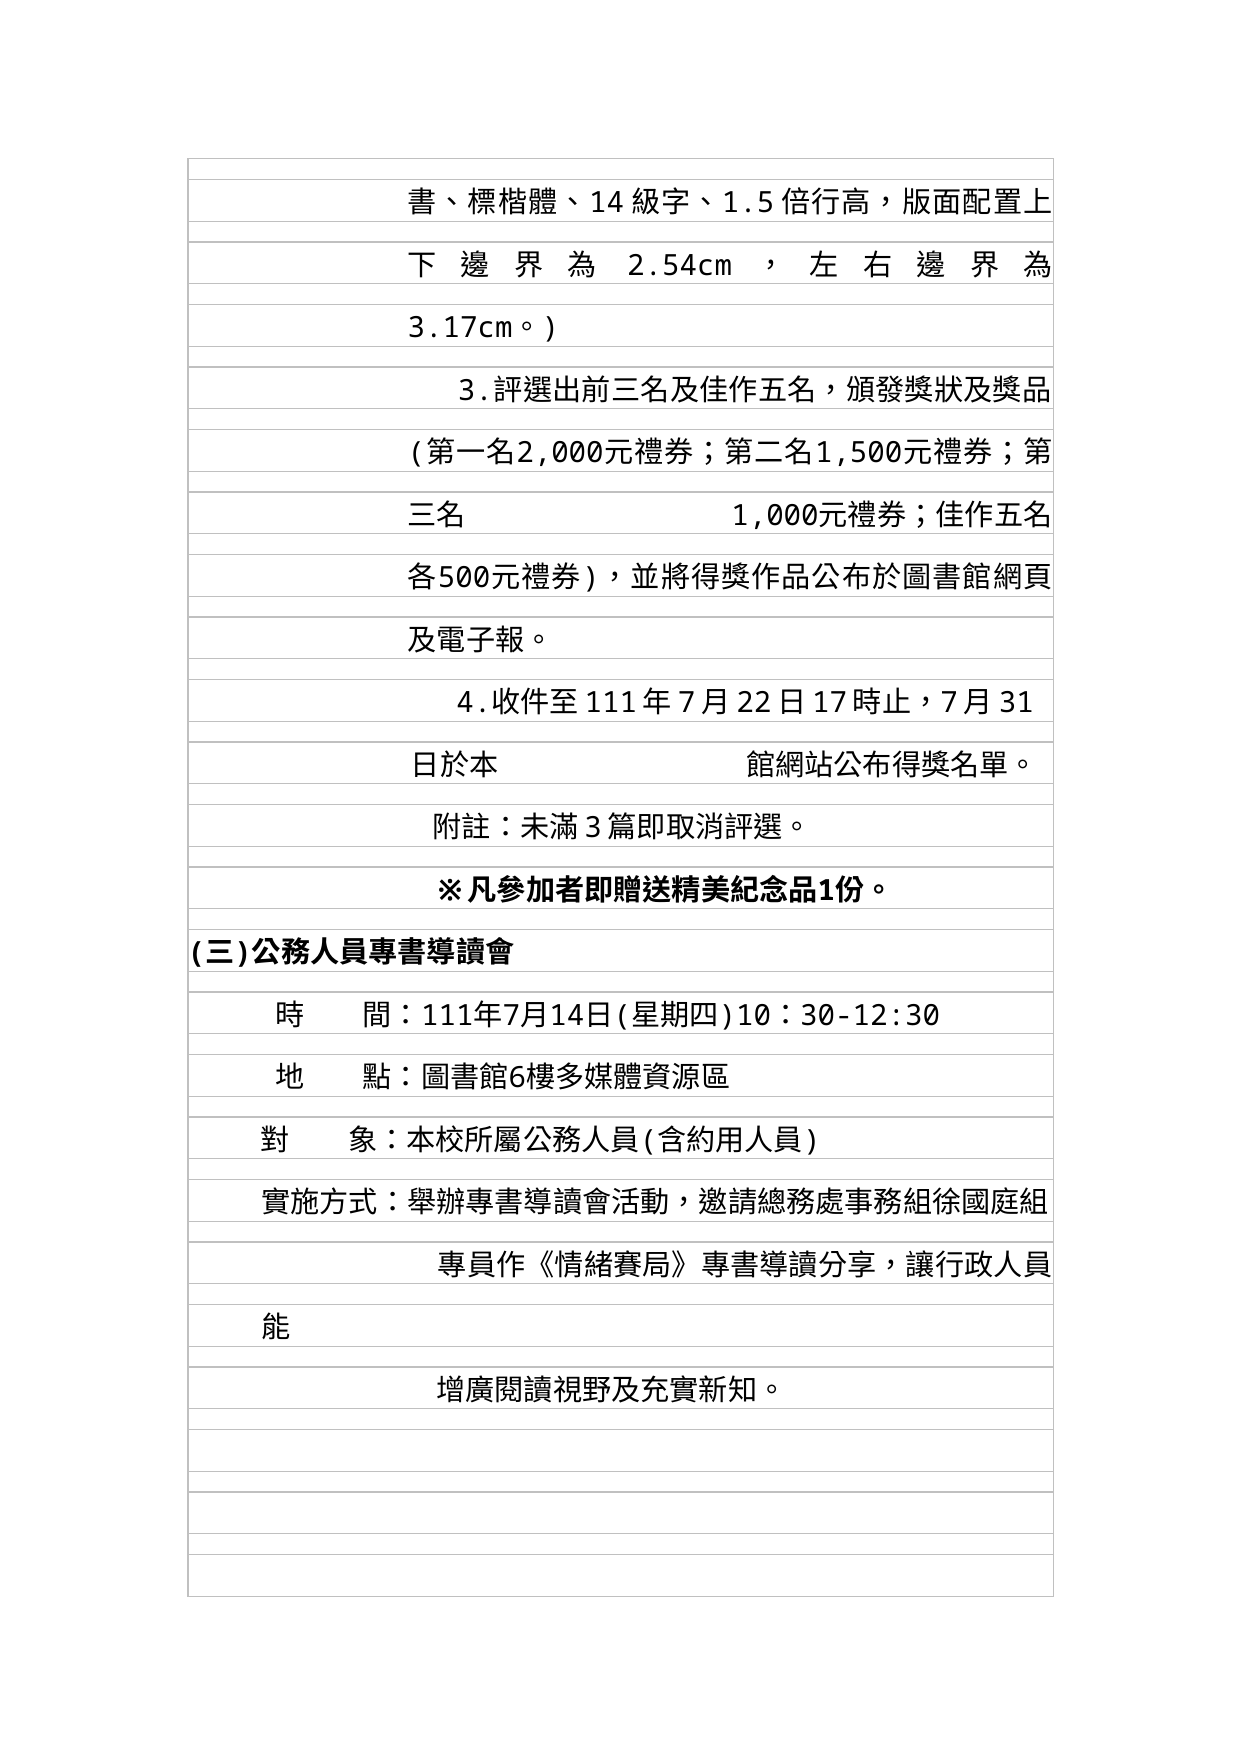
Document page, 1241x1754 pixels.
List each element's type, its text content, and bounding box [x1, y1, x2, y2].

text ※凡參加者即贈送精美紀念品1份。 [189, 868, 1053, 908]
text [261, 1347, 1053, 1366]
text [189, 1034, 1053, 1054]
text 書、標楷體、14級字、1.5倍行高，版面配置上 [378, 180, 1053, 221]
text 日於本 館網站公布得獎名單。 [193, 743, 1053, 783]
text [192, 472, 1053, 491]
text 各500元禮券)，並將得獎作品公布於圖書館網頁 [192, 555, 1053, 596]
text [189, 972, 1053, 991]
text 3.評選出前三名及佳作五名，頒發獎狀及獎品 [192, 368, 1053, 408]
text [192, 597, 1053, 616]
text [193, 722, 1053, 741]
text [189, 909, 1053, 929]
text 3.17cm。) [378, 305, 1053, 346]
text 地 點：圖書館6樓多媒體資源區 [189, 1055, 1053, 1096]
text 附註：未滿3篇即取消評選。 [189, 805, 1053, 846]
text [261, 1284, 1053, 1304]
text 專員作《情緒賽局》專書導讀分享，讓行政人員 [261, 1243, 1053, 1283]
text [192, 409, 1053, 429]
text (三)公務人員專書導讀會 [189, 930, 1053, 971]
text [189, 784, 1053, 804]
text [378, 159, 1053, 179]
text 及電子報。 [192, 618, 1053, 658]
text [189, 1097, 1053, 1116]
text [261, 1222, 1053, 1241]
text [189, 847, 1053, 866]
text 時 間：111年7月14日(星期四)10：30-12:30 [189, 993, 1053, 1033]
text 4.收件至111年7月22日17時止，7月31 [193, 680, 1053, 721]
text 增廣閱讀視野及充實新知。 [261, 1368, 1053, 1408]
text [378, 284, 1053, 304]
text (第一名2,000元禮券；第二名1,500元禮券；第 [192, 430, 1053, 471]
text [192, 347, 1053, 366]
text 下邊界為2.54cm，左右邊界為 [378, 243, 1053, 283]
text 能 [261, 1305, 1053, 1346]
text [193, 659, 1053, 679]
text 對 象：本校所屬公務人員(含約用人員) [189, 1118, 1053, 1158]
text [378, 222, 1053, 241]
text 三名 1,000元禮券；佳作五名 [192, 493, 1053, 533]
text [192, 534, 1053, 554]
text [261, 1159, 1053, 1179]
text 實施方式：舉辦專書導讀會活動，邀請總務處事務組徐國庭組 [261, 1180, 1053, 1221]
